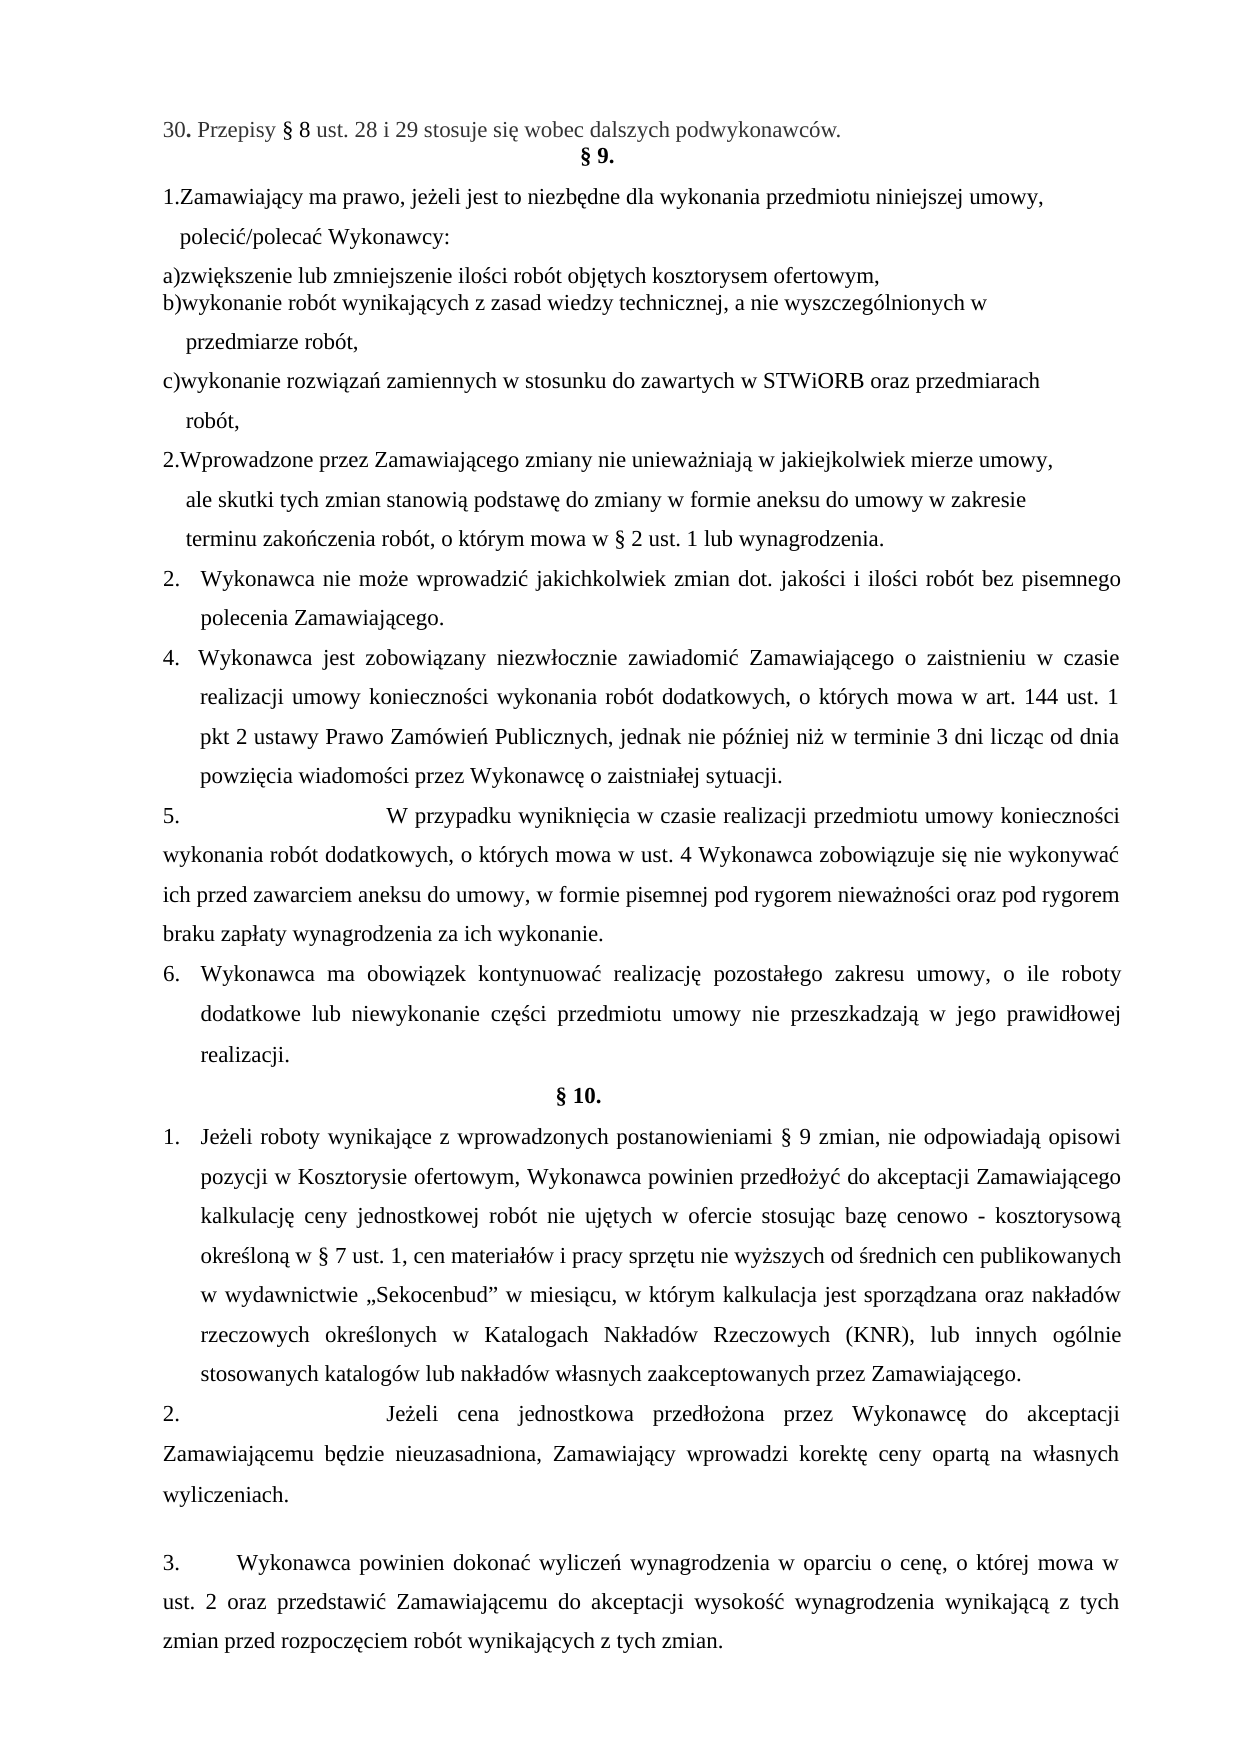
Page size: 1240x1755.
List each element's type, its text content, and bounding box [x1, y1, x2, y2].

list Jeżeli roboty wynikające z wprowadzonych postanowieniami § 9 zmian, nie odpowiadają opisowi pozycji w Kosztorysie ofertowym, Wykonawca powinien przedłożyć do akceptacji Zamawiającego kalkulację ceny jednostkowej robót nie ujętych w ofercie stosując bazę cenowo - kosztorysową określoną w § 7 ust. 1, cen materiałów i pracy sprzętu nie wyższych od średnich cen publikowanych w wydawnictwie „Sekocenbud” w miesiącu, w którym kalkulacja jest sporządzana oraz nakładów rzeczowych określonych w Katalogach Nakładów Rzeczowych (KNR), lub innych ogólnie stosowanych katalogów lub nakładów własnych zaakceptowanych przez Zamawiającego. [163, 1123, 1123, 1387]
list W przypadku wyniknięcia w czasie realizacji przedmiotu umowy konieczności wykonania robót dodatkowych, o których mowa w ust. 4 Wykonawca zobowiązuje się nie wykonywać ich przed zawarciem aneksu do umowy, w formie pisemnej pod rygorem nieważności oraz pod rygorem braku zapłaty wynagrodzenia za ich wykonanie. [163, 802, 1121, 947]
text ale skutki tych zmian stanowią podstawę do zmiany w formie aneksu do umowy w zakresie [163, 486, 1123, 512]
text robót, [163, 407, 1123, 433]
text b)wykonanie robót wynikających z zasad wiedzy technicznej, a nie wyszczególnionych w [163, 288, 1121, 315]
text polecić/polecać Wykonawcy: [163, 223, 1121, 249]
list Jeżeli cena jednostkowa przedłożona przez Wykonawcę do akceptacji Zamawiającemu będzie nieuzasadniona, Zamawiający wprowadzi korektę ceny opartą na własnych wyliczeniach. [163, 1400, 1121, 1508]
text § 9. [163, 142, 1123, 168]
text przedmiarze robót, [163, 328, 1121, 354]
list Wykonawca nie może wprowadzić jakichkolwiek zmian dot. jakości i ilości robót bez pisemnego polecenia Zamawiającego. [163, 565, 1123, 631]
text 2.Wprowadzone przez Zamawiającego zmiany nie unieważniają w jakiejkolwiek mierze umowy, [163, 446, 1123, 473]
list Wykonawca powinien dokonać wyliczeń wynagrodzenia w oparciu o cenę, o której mowa w ust. 2 oraz przedstawić Zamawiającemu do akceptacji wysokość wynagrodzenia wynikającą z tych zmian przed rozpoczęciem robót wynikających z tych zmian. [163, 1548, 1121, 1654]
text a)zwiększenie lub zmniejszenie ilości robót objętych kosztorysem ofertowym, [163, 262, 1123, 288]
text terminu zakończenia robót, o którym mowa w § 2 ust. 1 lub wynagrodzenia. [163, 525, 1123, 552]
list Wykonawca ma obowiązek kontynuować realizację pozostałego zakresu umowy, o ile roboty dodatkowe lub niewykonanie części przedmiotu umowy nie przeszkadzają w jego prawidłowej realizacji. [163, 960, 1123, 1068]
text 4. Wykonawca jest zobowiązany niezwłocznie zawiadomić Zamawiającego o zaistnieniu w czasie realizacji umowy konieczności wykonania robót dodatkowych, o których mowa w art. 144 ust. 1 pkt 2 ustawy Prawo Zamówień Publicznych, jednak nie później niż w terminie 3 dni licząc od dnia powzięcia wiadomości przez Wykonawcę o zaistniałej sytuacji. [163, 644, 1121, 789]
text 1.Zamawiający ma prawo, jeżeli jest to niezbędne dla wykonania przedmiotu niniejszej umowy, [163, 183, 1121, 209]
text c)wykonanie rozwiązań zamiennych w stosunku do zawartych w STWiORB oraz przedmiarach [163, 367, 1123, 394]
text 30. Przepisy § 8 ust. 28 i 29 stosuje się wobec dalszych podwykonawców. [163, 116, 1123, 142]
text § 10. [275, 1082, 1123, 1108]
